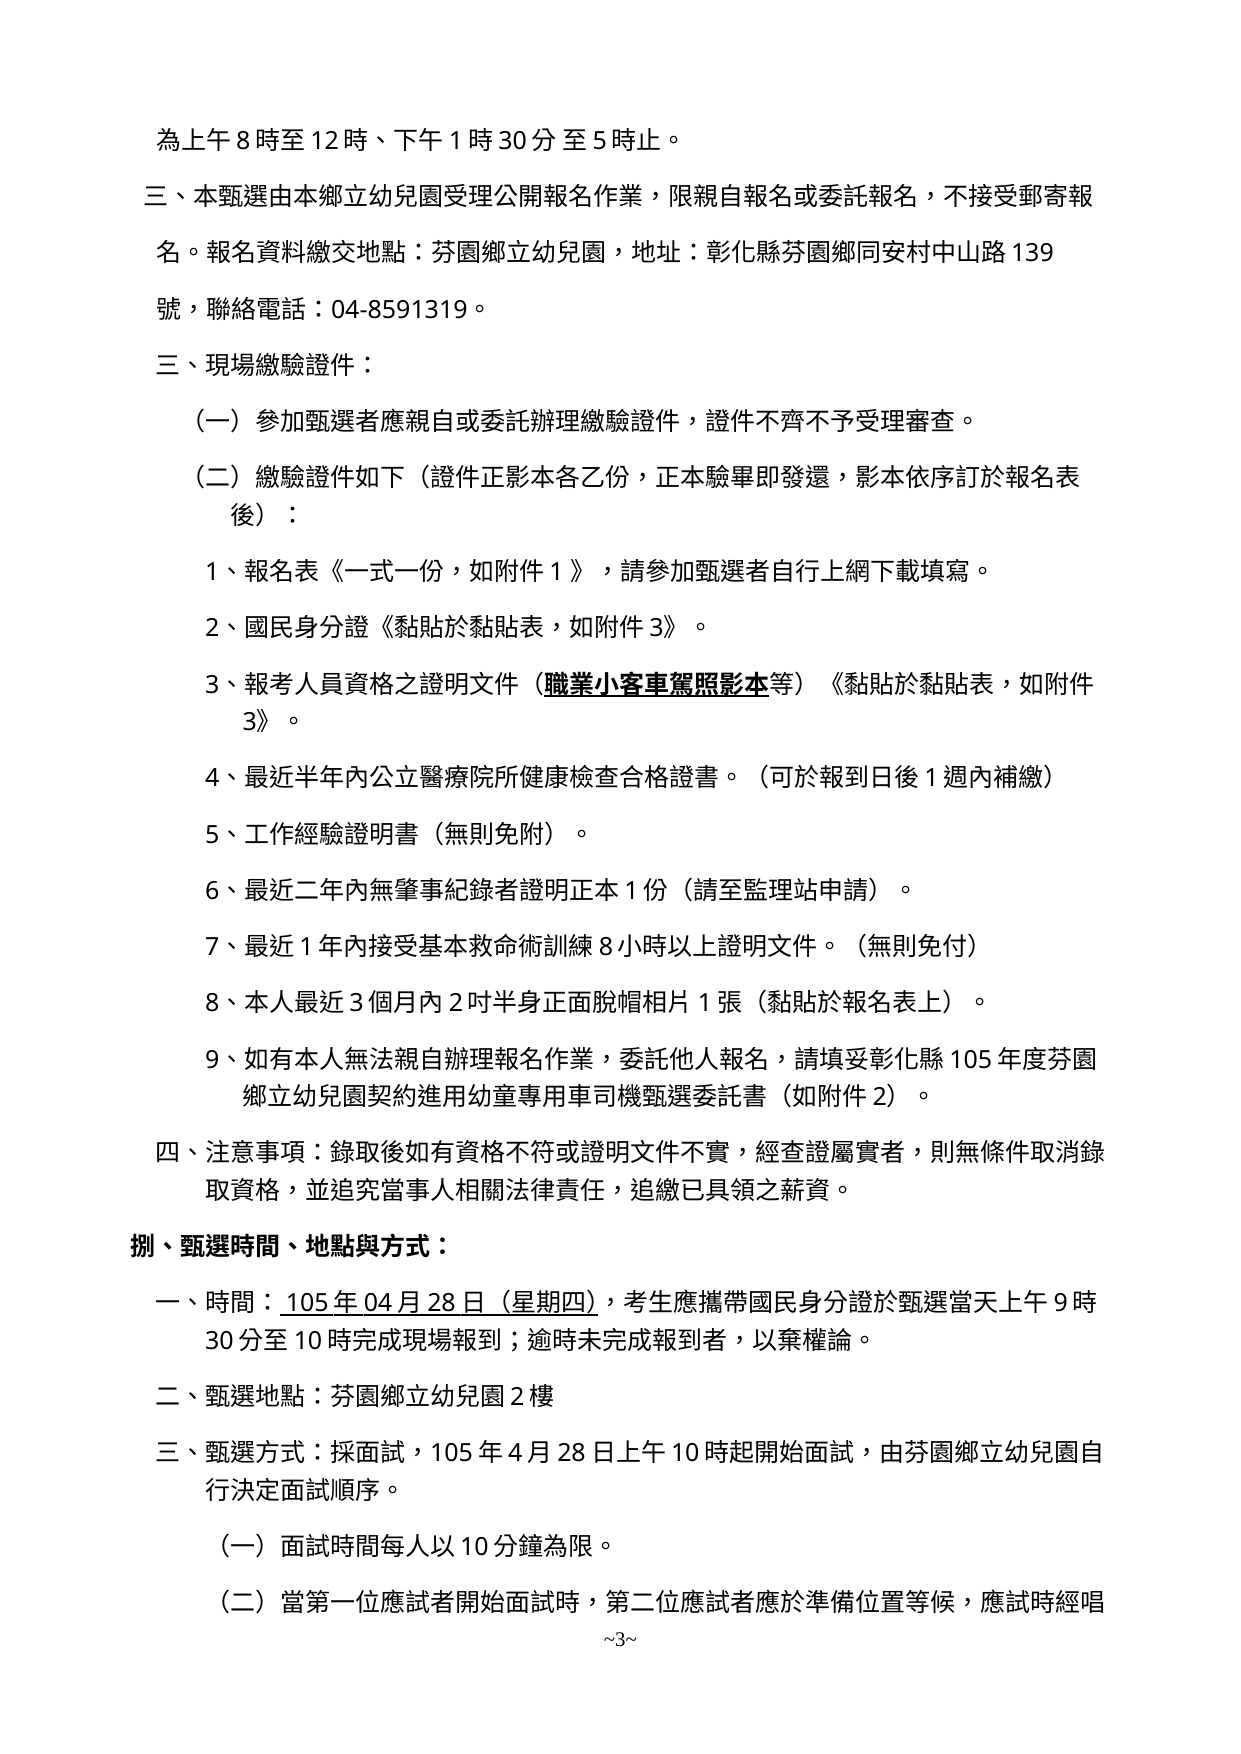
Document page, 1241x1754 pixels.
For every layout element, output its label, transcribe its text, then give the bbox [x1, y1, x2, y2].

text （二）當第一位應試者開始面試時，第二位應試者應於準備位置等候，應試時經唱 [205, 1582, 1110, 1620]
text 1、報名表《一式一份，如附件1 》，請參加甄選者自行上網下載填寫。 [205, 551, 1110, 588]
text 二、甄選地點：芬園鄉立幼兒園2樓 [155, 1376, 1110, 1413]
text 三、甄選方式：採面試，105年4月28日上午10時起開始面試，由芬園鄉立幼兒園自行決定面試順序。 [155, 1432, 1110, 1507]
text 捌、甄選時間、地點與方式： [130, 1226, 1110, 1263]
text 3、報考人員資格之證明文件（職業小客車駕照影本等）《黏貼於黏貼表，如附件3》。 [205, 663, 1110, 738]
text 號，聯絡電話：04-8591319。 [130, 288, 1110, 326]
text 8、本人最近3個月內2吋半身正面脫帽相片1張（黏貼於報名表上）。 [205, 982, 1110, 1020]
text 4、最近半年內公立醫療院所健康檢查合格證書。（可於報到日後1週內補繳） [205, 757, 1110, 795]
text （二）繳驗證件如下（證件正影本各乙份，正本驗畢即發還，影本依序訂於報名表後）： [180, 457, 1110, 532]
text 三、現場繳驗證件： [155, 345, 1110, 382]
text 5、工作經驗證明書（無則免附）。 [205, 813, 1110, 851]
text （一）面試時間每人以10分鐘為限。 [205, 1526, 1110, 1563]
text 6、最近二年內無肇事紀錄者證明正本1份（請至監理站申請）。 [205, 870, 1110, 907]
text 三、本甄選由本鄉立幼兒園受理公開報名作業，限親自報名或委託報名，不接受郵寄報 [130, 176, 1110, 213]
text 2、國民身分證《黏貼於黏貼表，如附件3》。 [205, 607, 1110, 645]
text （一）參加甄選者應親自或委託辦理繳驗證件，證件不齊不予受理審查。 [180, 401, 1110, 438]
text 7、最近1年內接受基本救命術訓練8小時以上證明文件。（無則免付） [205, 926, 1110, 963]
text 9、如有本人無法親自辦理報名作業，委託他人報名，請填妥彰化縣105年度芬園鄉立幼兒園契約進用幼童專用車司機甄選委託書（如附件2）。 [205, 1038, 1110, 1113]
text 為上午8時至12時、下午1時30分 至5時止。 [130, 120, 1110, 157]
text 名。報名資料繳交地點：芬園鄉立幼兒園，地址：彰化縣芬園鄉同安村中山路139 [130, 232, 1110, 270]
text 四、注意事項：錄取後如有資格不符或證明文件不實，經查證屬實者，則無條件取消錄取資格，並追究當事人相關法律責任，追繳已具領之薪資。 [155, 1132, 1110, 1207]
text 一、時間： 105年04月28日（星期四），考生應攜帶國民身分證於甄選當天上午9時30分至10時完成現場報到；逾時未完成報到者，以棄權論。 [155, 1282, 1110, 1357]
